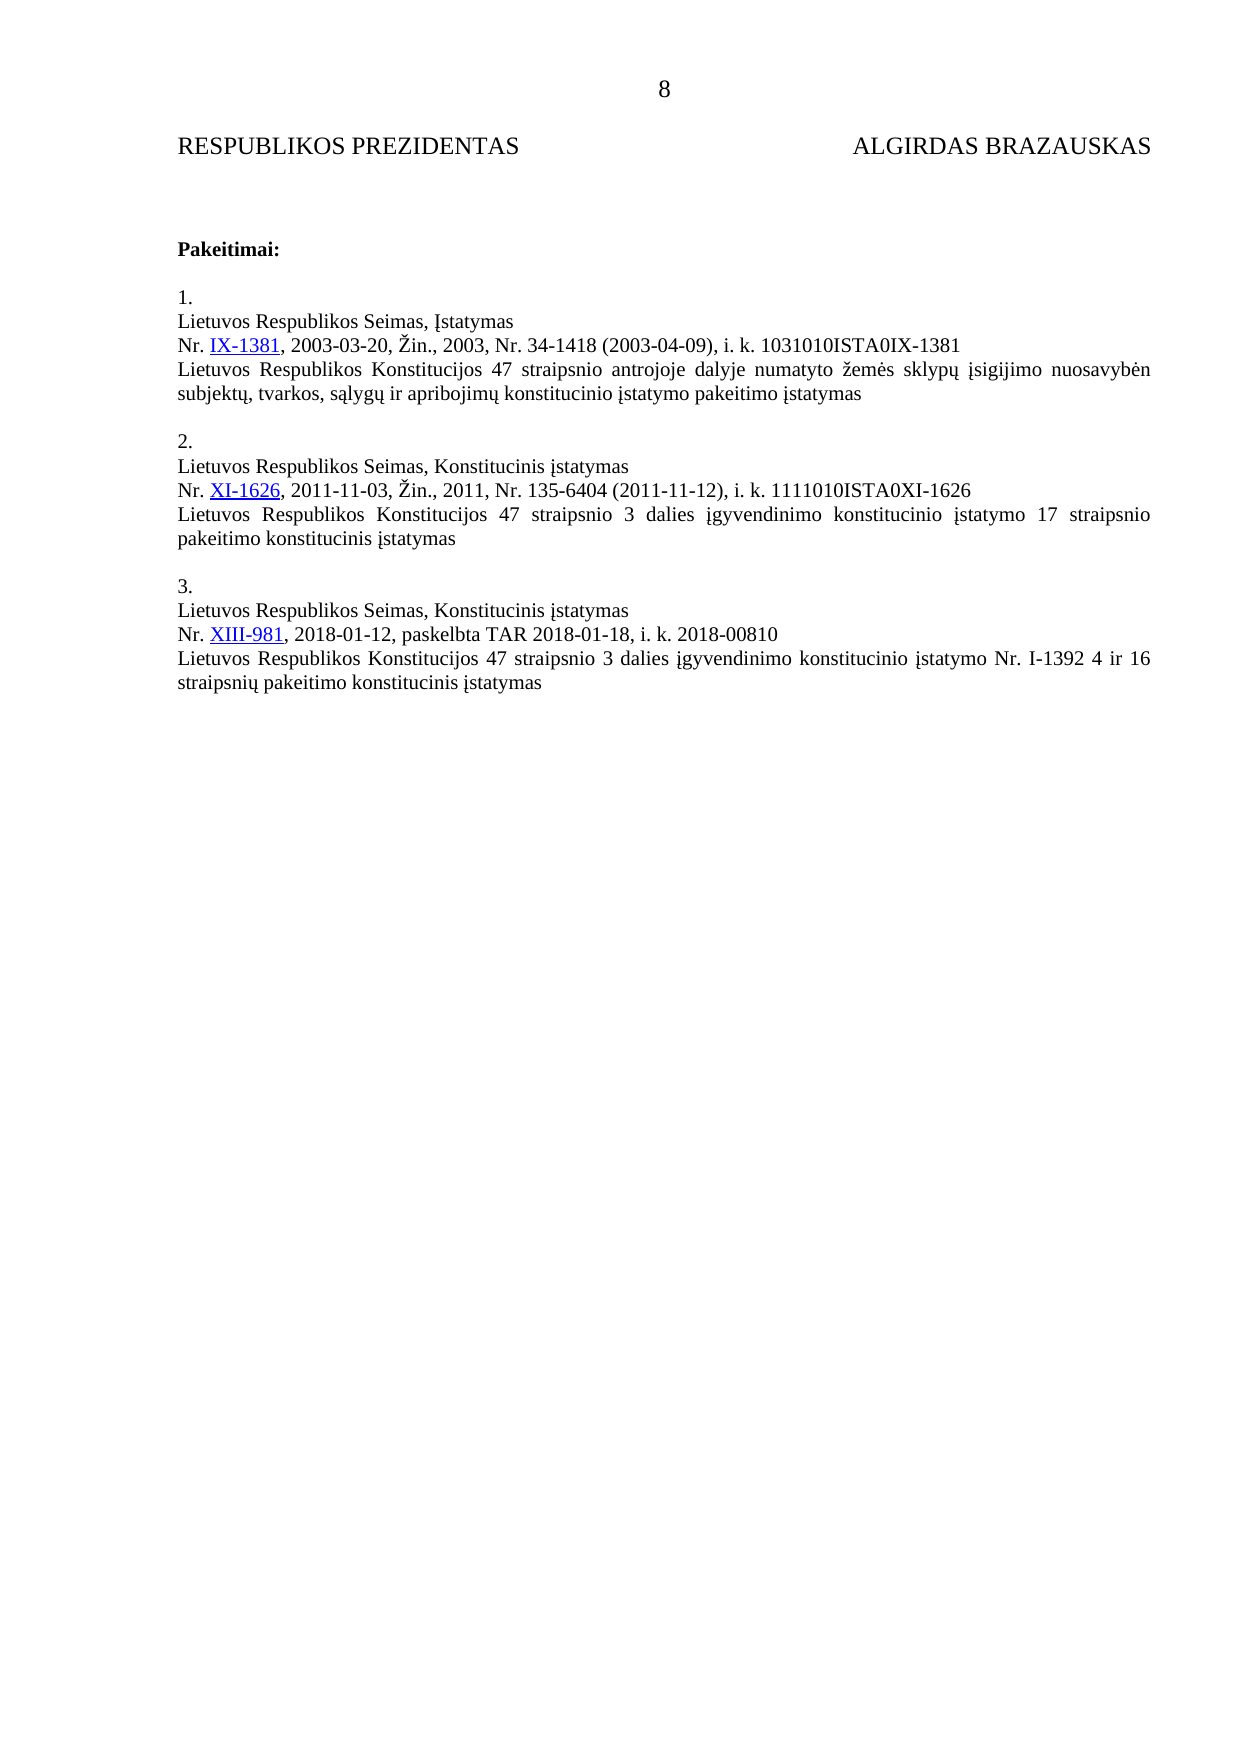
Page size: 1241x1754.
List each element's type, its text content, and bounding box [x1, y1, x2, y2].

text Lietuvos Respublikos Seimas, Konstitucinis įstatymas [177, 598, 1152, 622]
text Lietuvos Respublikos Konstitucijos 47 straipsnio antrojoje dalyje numatyto žemės sklypų įsigijimo nuosavybėn subjektų, tvarkos, sąlygų ir apribojimų konstitucinio įstatymo pakeitimo įstatymas [177, 357, 1152, 405]
text 3. [177, 574, 1152, 598]
text Lietuvos Respublikos Konstitucijos 47 straipsnio 3 dalies įgyvendinimo konstitucinio įstatymo Nr. I-1392 4 ir 16 straipsnių pakeitimo konstitucinis įstatymas [177, 646, 1152, 694]
text Nr. XIII-981, 2018-01-12, paskelbta TAR 2018-01-18, i. k. 2018-00810 [177, 622, 1152, 646]
text Lietuvos Respublikos Seimas, Konstitucinis įstatymas [177, 453, 1152, 478]
text Pakeitimai: [177, 237, 1152, 261]
text 2. [177, 429, 1152, 453]
text Nr. XI-1626, 2011-11-03, Žin., 2011, Nr. 135-6404 (2011-11-12), i. k. 1111010ISTA0XI-1626 [177, 478, 1152, 502]
text RESPUBLIKOS PREZIDENTAS ALGIRDAS BRAZAUSKAS [177, 131, 1152, 160]
text Nr. IX-1381, 2003-03-20, Žin., 2003, Nr. 34-1418 (2003-04-09), i. k. 1031010ISTA0IX-1381 [177, 333, 1152, 357]
text 1. [177, 285, 1152, 309]
text Lietuvos Respublikos Seimas, Įstatymas [177, 309, 1152, 333]
text Lietuvos Respublikos Konstitucijos 47 straipsnio 3 dalies įgyvendinimo konstitucinio įstatymo 17 straipsnio pakeitimo konstitucinis įstatymas [177, 502, 1152, 550]
